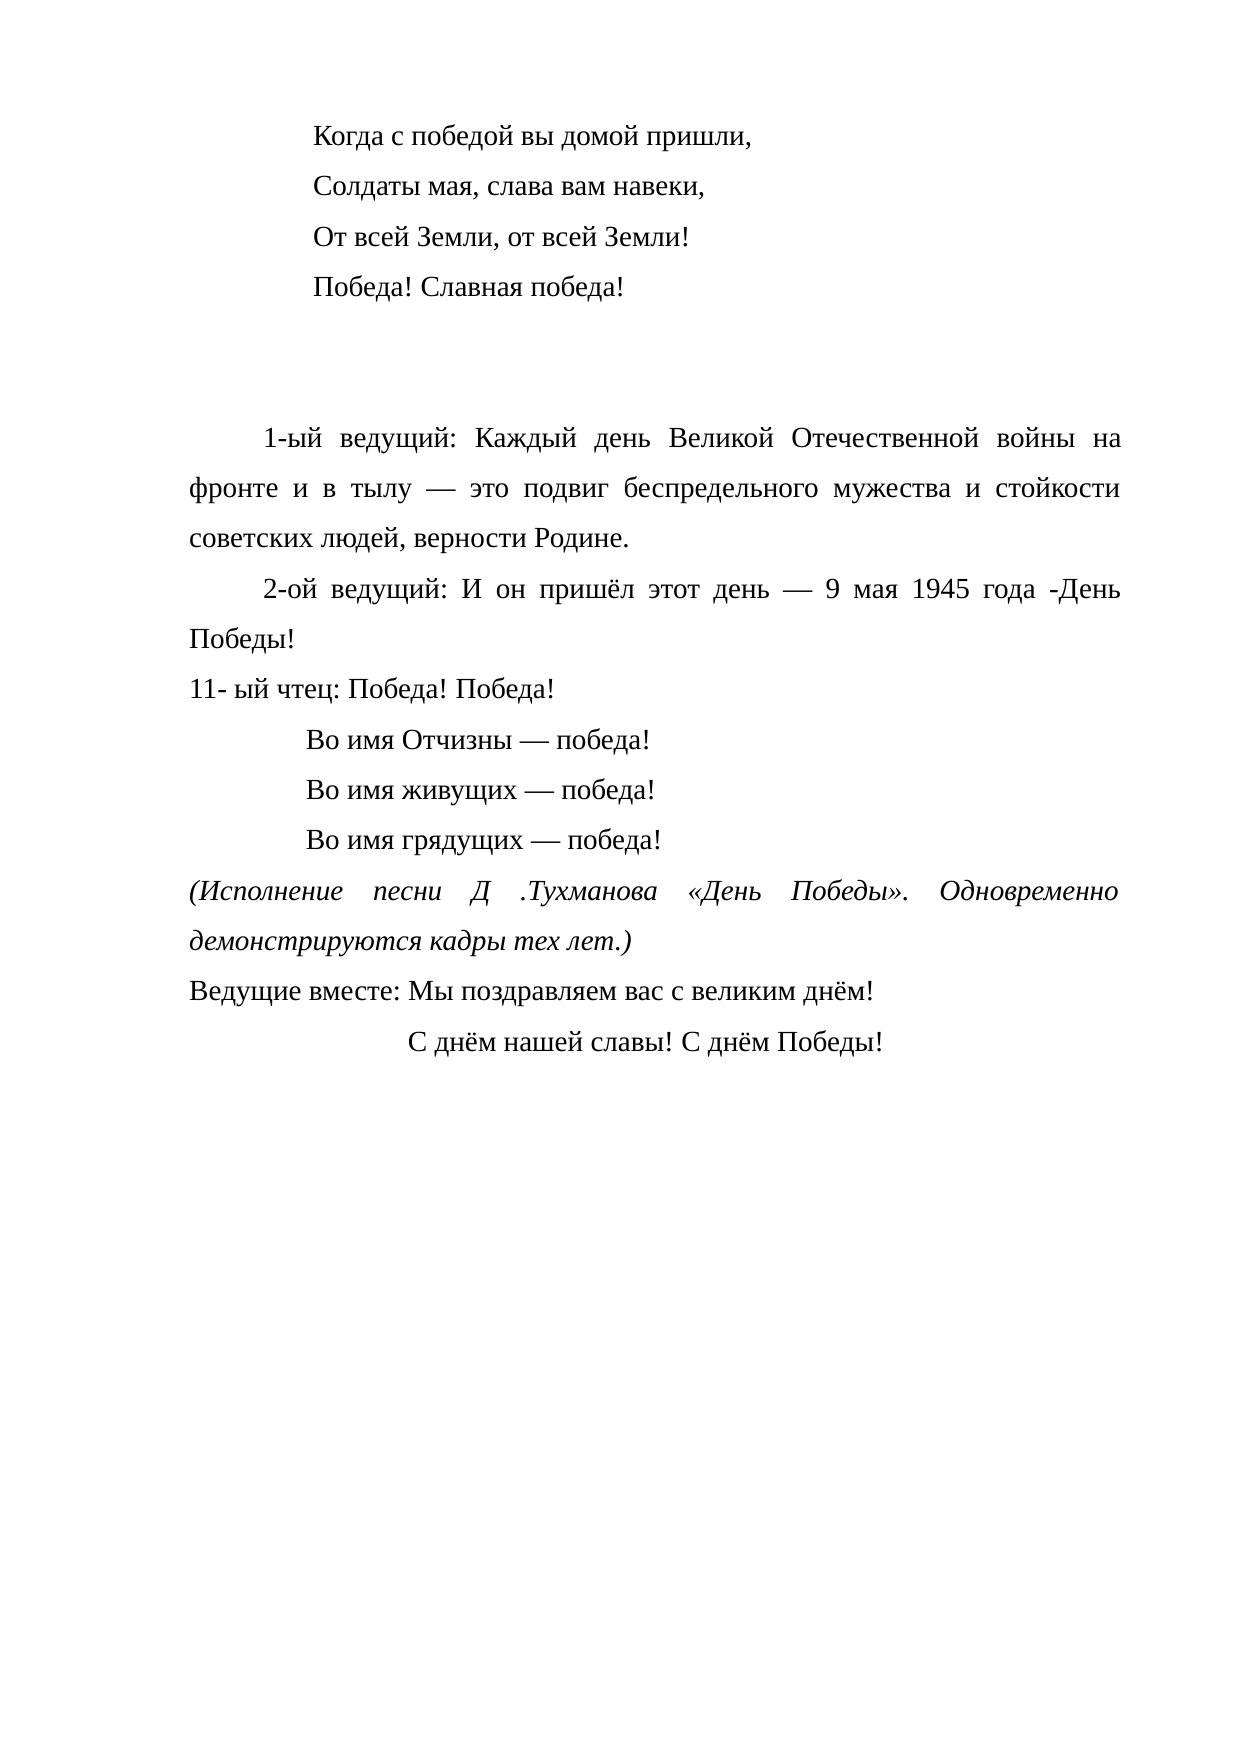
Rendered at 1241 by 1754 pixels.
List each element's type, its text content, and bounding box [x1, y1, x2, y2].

text 2-ой ведущий: И он пришёл этот день — 9 мая 1945 года -День Победы! [189, 571, 1122, 655]
text Во имя Отчизны — победа! [189, 722, 1122, 755]
text С днём нашей славы! С днём Победы! [189, 1024, 1122, 1057]
text (Исполнение песни Д .Тухманова «День Победы». Одновременно демонстрируются кадры тех лет.) [189, 873, 1122, 957]
text Победа! Славная победа! [189, 269, 1122, 303]
text От всей Земли, от всей Земли! [189, 219, 1122, 252]
text Солдаты мая, слава вам навеки, [189, 168, 1122, 202]
text 11- ый чтец: Победа! Победа! [189, 672, 1122, 705]
text Во имя живущих — победа! [189, 772, 1122, 806]
text Ведущие вместе: Мы поздравляем вас с великим днём! [189, 973, 1122, 1007]
text 1-ый ведущий: Каждый день Великой Отечественной войны на фронте и в тылу — это подвиг беспредельного мужества и стойкости советских людей, верности Родине. [189, 420, 1122, 554]
text Во имя грядущих — победа! [189, 822, 1122, 856]
text Когда с победой вы домой пришли, [189, 118, 1122, 152]
